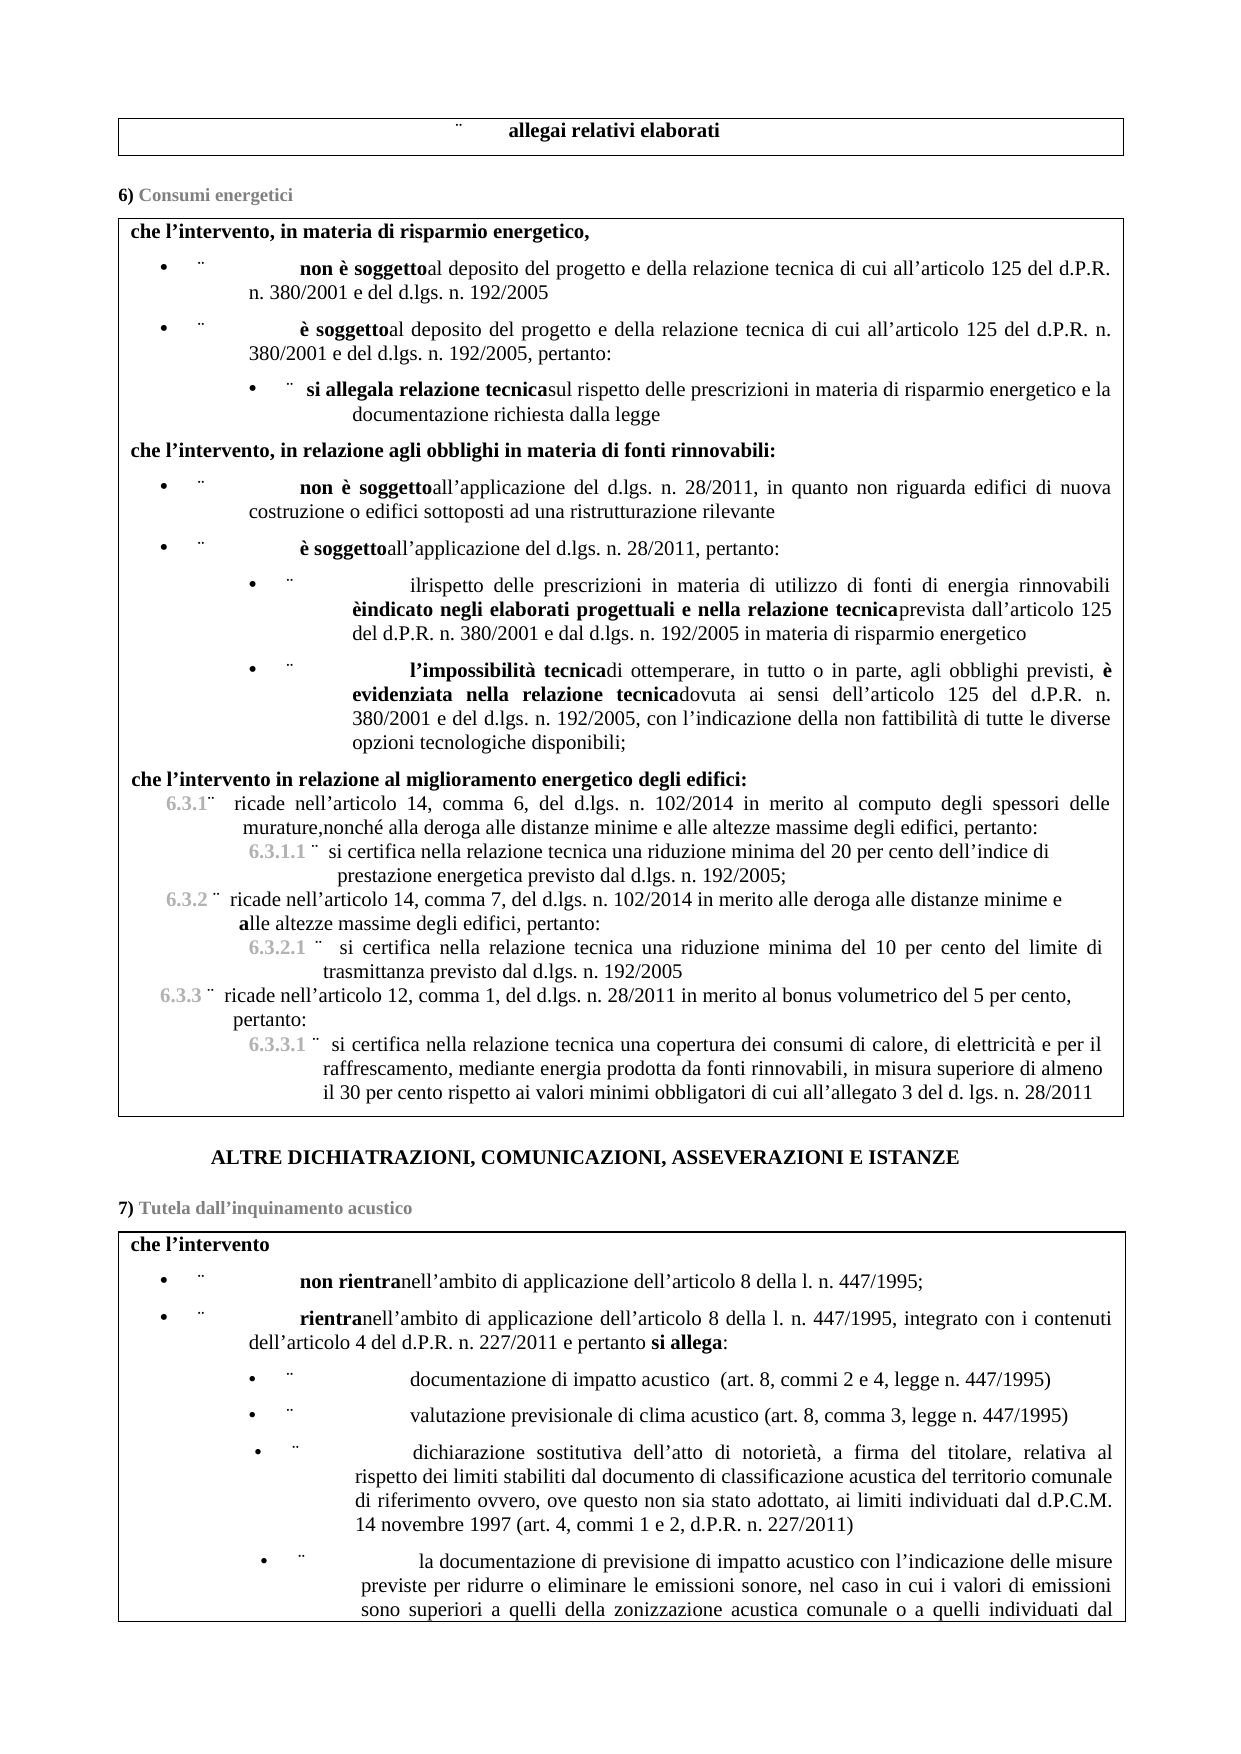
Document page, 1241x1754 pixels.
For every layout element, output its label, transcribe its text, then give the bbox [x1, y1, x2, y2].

table_header che l’intervento ¨ non rientranell’ambito di applicazione dell’articolo 8 della l. n. 447/1995; ¨ rientranell’ambito di applicazione dell’articolo 8 della l. n. 447/1995, integrato con i contenuti dell’articolo 4 del d.P.R. n. 227/2011 e pertanto si allega: ¨ documentazione di impatto acustico (art. 8, commi 2 e 4, legge n. 447/1995) ¨ valutazione previsionale di clima acustico (art. 8, comma 3, legge n. 447/1995) ¨ dichiarazione sostitutiva dell’atto di notorietà, a firma del titolare, relativa al rispetto dei limiti stabiliti dal documento di classificazione acustica del territorio comunale di riferimento ovvero, ove questo non sia stato adottato, ai limiti individuati dal d.P.C.M. 14 novembre 1997 (art. 4, commi 1 e 2, d.P.R. n. 227/2011) ¨ la documentazione di previsione di impatto acustico con l’indicazione delle misure previste per ridurre o eliminare le emissioni sonore, nel caso in cui i valori di emissioni sono superiori a quelli della zonizzazione acustica comunale o a quelli individuati dal [119, 1233, 1125, 1621]
text 6) Consumi energetici [118, 184, 1122, 205]
table_header che l’intervento, in materia di risparmio energetico, ¨ non è soggettoal deposito del progetto e della relazione tecnica di cui all’articolo 125 del d.P.R. n. 380/2001 e del d.lgs. n. 192/2005 ¨ è soggettoal deposito del progetto e della relazione tecnica di cui all’articolo 125 del d.P.R. n. 380/2001 e del d.lgs. n. 192/2005, pertanto: ¨ si allegala relazione tecnicasul rispetto delle prescrizioni in materia di risparmio energetico e la documentazione richiesta dalla legge che l’intervento, in relazione agli obblighi in materia di fonti rinnovabili: ¨ non è soggettoall’applicazione del d.lgs. n. 28/2011, in quanto non riguarda edifici di nuova costruzione o edifici sottoposti ad una ristrutturazione rilevante ¨ è soggettoall’applicazione del d.lgs. n. 28/2011, pertanto: ¨ ilrispetto delle prescrizioni in materia di utilizzo di fonti di energia rinnovabili èindicato negli elaborati progettuali e nella relazione tecnicaprevista dall’articolo 125 del d.P.R. n. 380/2001 e dal d.lgs. n. 192/2005 in materia di risparmio energetico ¨ l’impossibilità tecnicadi ottemperare, in tutto o in parte, agli obblighi previsti, è evidenziata nella relazione tecnicadovuta ai sensi dell’articolo 125 del d.P.R. n. 380/2001 e del d.lgs. n. 192/2005, con l’indicazione della non fattibilità di tutte le diverse opzioni tecnologiche disponibili; che l’intervento in relazione al miglioramento energetico degli edifici: 6.3.1¨ ricade nell’articolo 14, comma 6, del d.lgs. n. 102/2014 in merito al computo degli spessori delle murature,nonché alla deroga alle distanze minime e alle altezze massime degli edifici, pertanto: 6.3.1.1 ¨ si certifica nella relazione tecnica una riduzione minima del 20 per cento dell’indice di prestazione energetica previsto dal d.lgs. n. 192/2005; 6.3.2 ¨ ricade nell’articolo 14, comma 7, del d.lgs. n. 102/2014 in merito alle deroga alle distanze minime e alle altezze massime degli edifici, pertanto: 6.3.2.1 ¨ si certifica nella relazione tecnica una riduzione minima del 10 per cento del limite di trasmittanza previsto dal d.lgs. n. 192/2005 6.3.3 ¨ ricade nell’articolo 12, comma 1, del d.lgs. n. 28/2011 in merito al bonus volumetrico del 5 per cento, pertanto: 6.3.3.1 ¨ si certifica nella relazione tecnica una copertura dei consumi di calore, di elettricità e per il raffrescamento, mediante energia prodotta da fonti rinnovabili, in misura superiore di almeno il 30 per cento rispetto ai valori minimi obbligatori di cui all’allegato 3 del d. lgs. n. 28/2011 [119, 219, 1123, 1116]
text 7) Tutela dall’inquinamento acustico [118, 1197, 1122, 1219]
table_cell ¨ allegai relativi elaborati [119, 119, 1123, 155]
text ALTRE DICHIATRAZIONI, COMUNICAZIONI, ASSEVERAZIONI E ISTANZE [211, 1145, 1122, 1169]
